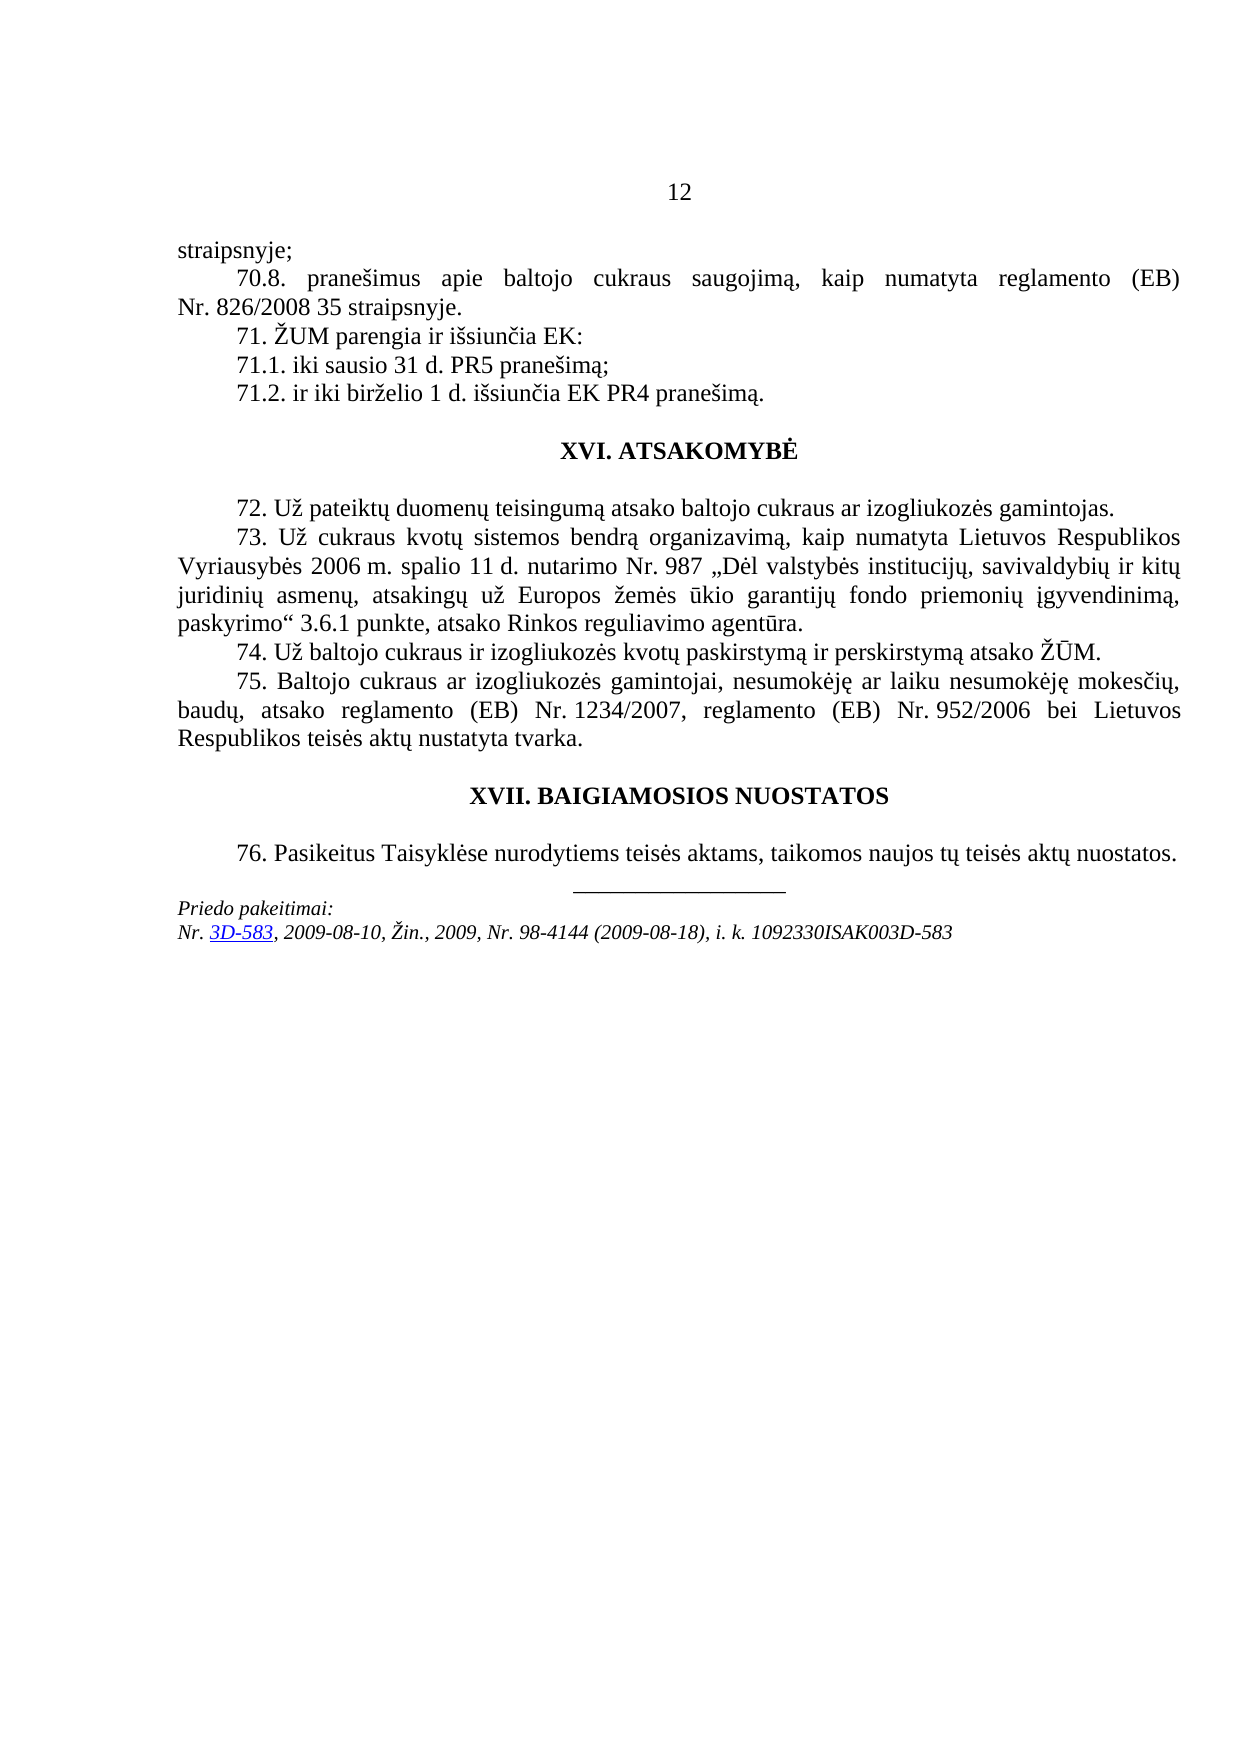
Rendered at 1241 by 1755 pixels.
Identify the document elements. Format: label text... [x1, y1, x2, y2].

text Priedo pakeitimai: [177, 896, 1181, 920]
text 71. ŽUM parengia ir išsiunčia EK: [177, 321, 1181, 350]
text straipsnyje; [177, 235, 1181, 263]
text XVI. ATSAKOMYBĖ [177, 436, 1181, 465]
text 70.8. pranešimus apie baltojo cukraus saugojimą, kaip numatyta reglamento (EB) Nr. 826/2008 35 straipsnyje. [177, 263, 1181, 321]
text 76. Pasikeitus Taisyklėse nurodytiems teisės aktams, taikomos naujos tų teisės aktų nuostatos. [177, 838, 1181, 867]
text _________________ [177, 867, 1181, 896]
text 73. Už cukraus kvotų sistemos bendrą organizavimą, kaip numatyta Lietuvos Respublikos Vyriausybės 2006 m. spalio 11 d. nutarimo Nr. 987 „Dėl valstybės institucijų, savivaldybių ir kitų juridinių asmenų, atsakingų už Europos žemės ūkio garantijų fondo priemonių įgyvendinimą, paskyrimo“ 3.6.1 punkte, atsako Rinkos reguliavimo agentūra. [177, 522, 1181, 637]
text 74. Už baltojo cukraus ir izogliukozės kvotų paskirstymą ir perskirstymą atsako ŽŪM. [177, 637, 1181, 666]
text 71.1. iki sausio 31 d. PR5 pranešimą; [177, 350, 1181, 378]
text 72. Už pateiktų duomenų teisingumą atsako baltojo cukraus ar izogliukozės gamintojas. [177, 493, 1181, 522]
text 75. Baltojo cukraus ar izogliukozės gamintojai, nesumokėję ar laiku nesumokėję mokesčių, baudų, atsako reglamento (EB) Nr. 1234/2007, reglamento (EB) Nr. 952/2006 bei Lietuvos Respublikos teisės aktų nustatyta tvarka. [177, 666, 1181, 752]
text Nr. 3D-583, 2009-08-10, Žin., 2009, Nr. 98-4144 (2009-08-18), i. k. 1092330ISAK003D-583 [177, 920, 1181, 944]
text XVII. BAIGIAMOSIOS NUOSTATOS [177, 781, 1181, 810]
text 71.2. ir iki birželio 1 d. išsiunčia EK PR4 pranešimą. [177, 378, 1181, 407]
